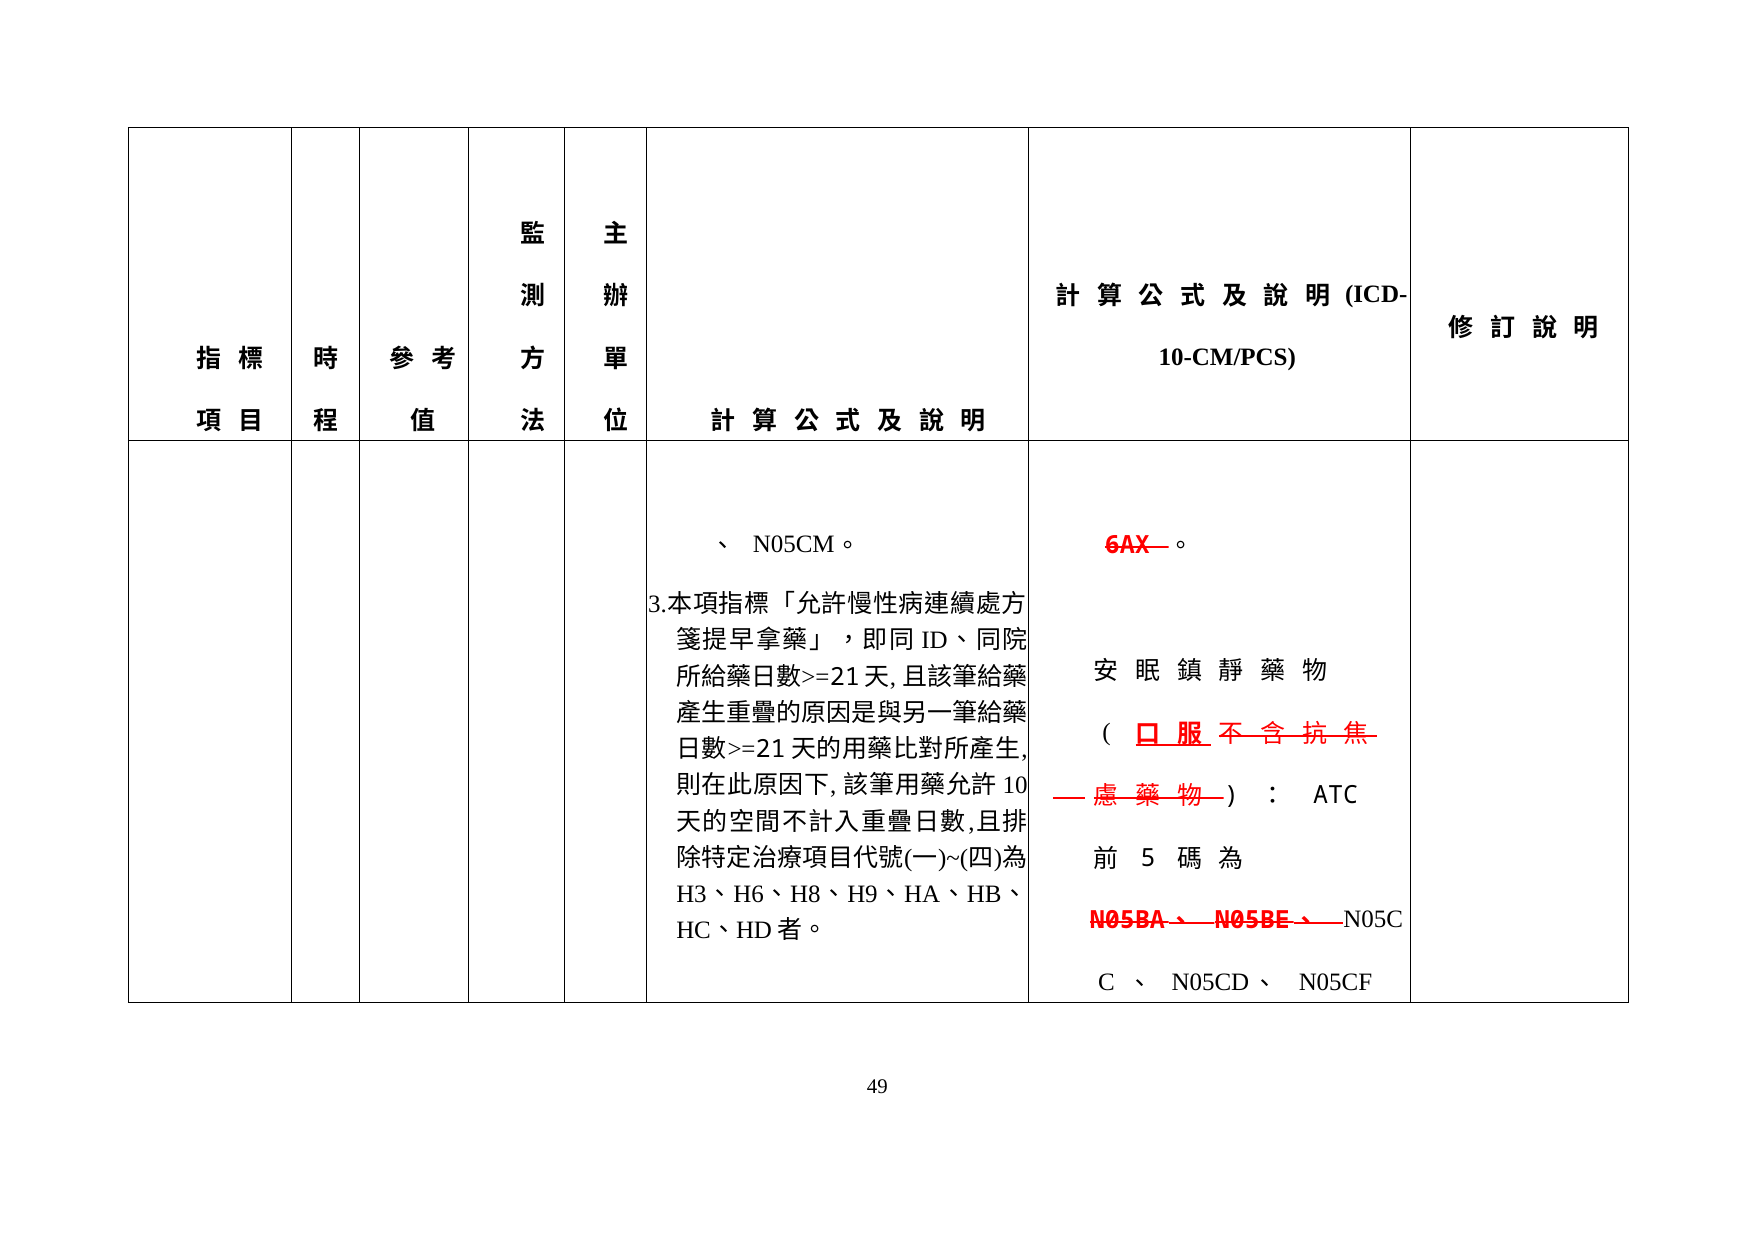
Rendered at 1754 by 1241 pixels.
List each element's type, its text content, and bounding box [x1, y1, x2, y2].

table_cell [1411, 441, 1628, 1002]
table_cell [469, 441, 564, 1002]
table_cell [292, 441, 359, 1002]
table_header 主辦單位 [565, 128, 646, 440]
table_header 計算公式及說明 [647, 128, 1028, 440]
table_cell [360, 441, 468, 1002]
table_header 計算公式及說明(ICD-10-CM/PCS) [1029, 128, 1410, 440]
table_cell 6AX。 安眠鎮靜藥物(口服不含抗焦慮藥物)：ATC前5碼為N05BA、N05BE、N05CC、N05CD、N05CF [1029, 441, 1410, 1002]
table_header 修訂說明 [1411, 128, 1628, 440]
table_header 指標項目 [129, 128, 291, 440]
table_header 監測方法 [469, 128, 564, 440]
table_header 時程 [292, 128, 359, 440]
table_cell [565, 441, 646, 1002]
table_header 參考值 [360, 128, 468, 440]
table_cell 同院所門診同藥理用藥日數重疊率-降血壓 (口服) 同院所門診同藥理用藥日數重疊率-降血脂 (口服) 同院所門診同藥理用藥日數重疊率-降血糖 同院所門診同藥理用藥日數重疊率-抗思覺失調症 同院所門診同藥理用藥日數重疊率-抗憂鬱症 同院所門診同藥理用藥日數重疊率-安眠鎮靜(口服) [129, 441, 291, 1002]
table_cell 、N05CM。 3.本項指標「允許慢性病連續處方箋提早拿藥」，即同ID、同院所給藥日數>=21天, 且該筆給藥產生重疊的原因是與另一筆給藥日數>=21天的用藥比對所產生, 則在此原因下, 該筆用藥允許10天的空間不計入重疊日數,且排除特定治療項目代號(一)~(四)為H3、H6、H8、H9、HA、HB、HC、HD者。 [647, 441, 1028, 1002]
